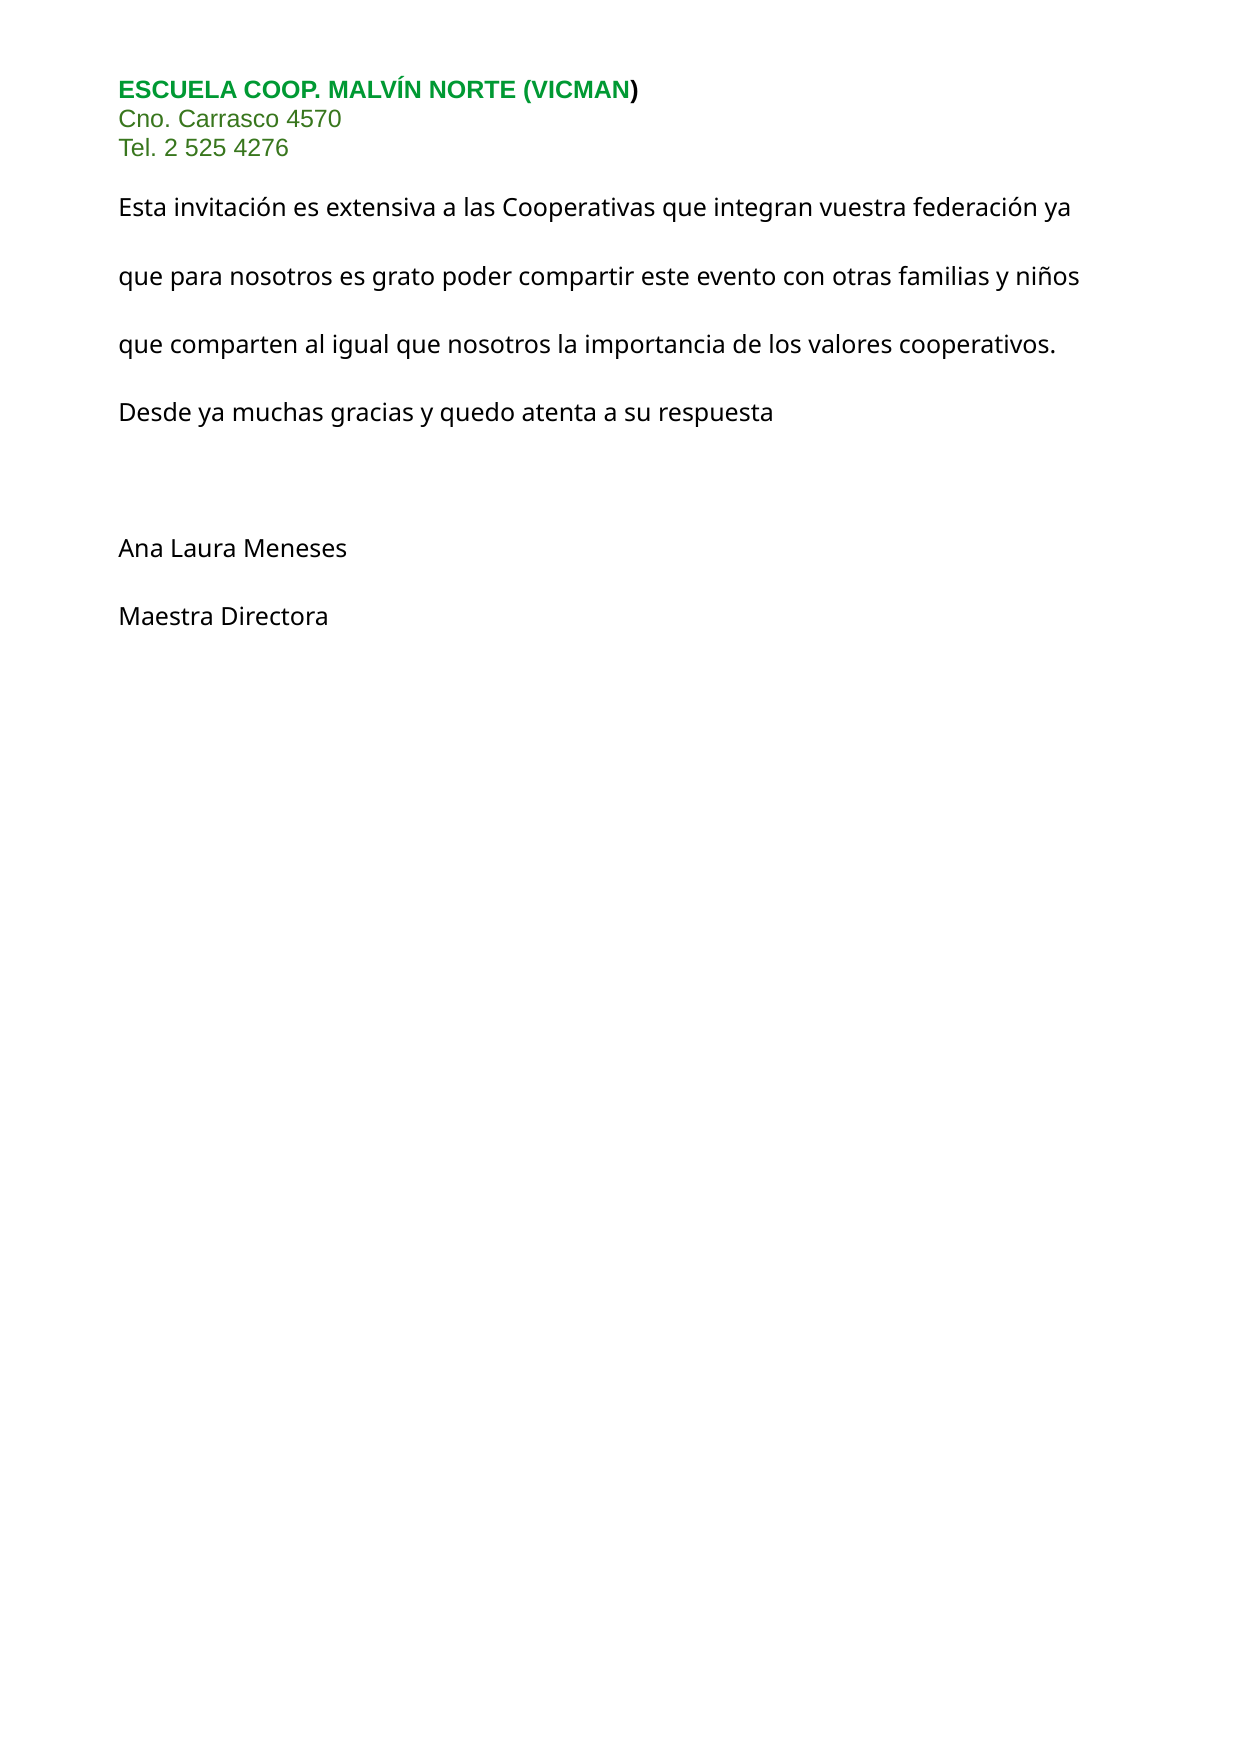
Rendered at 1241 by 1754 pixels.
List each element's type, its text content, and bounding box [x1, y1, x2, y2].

text Esta invitación es extensiva a las Cooperativas que integran vuestra federación ya que para nosotros es grato poder compartir este evento con otras familias y niños que comparten al igual que nosotros la importancia de los valores cooperativos. [118, 190, 1122, 360]
text Maestra Directora [118, 599, 1122, 633]
text Desde ya muchas gracias y quedo atenta a su respuesta [118, 394, 1122, 428]
text Ana Laura Meneses [118, 531, 1122, 565]
